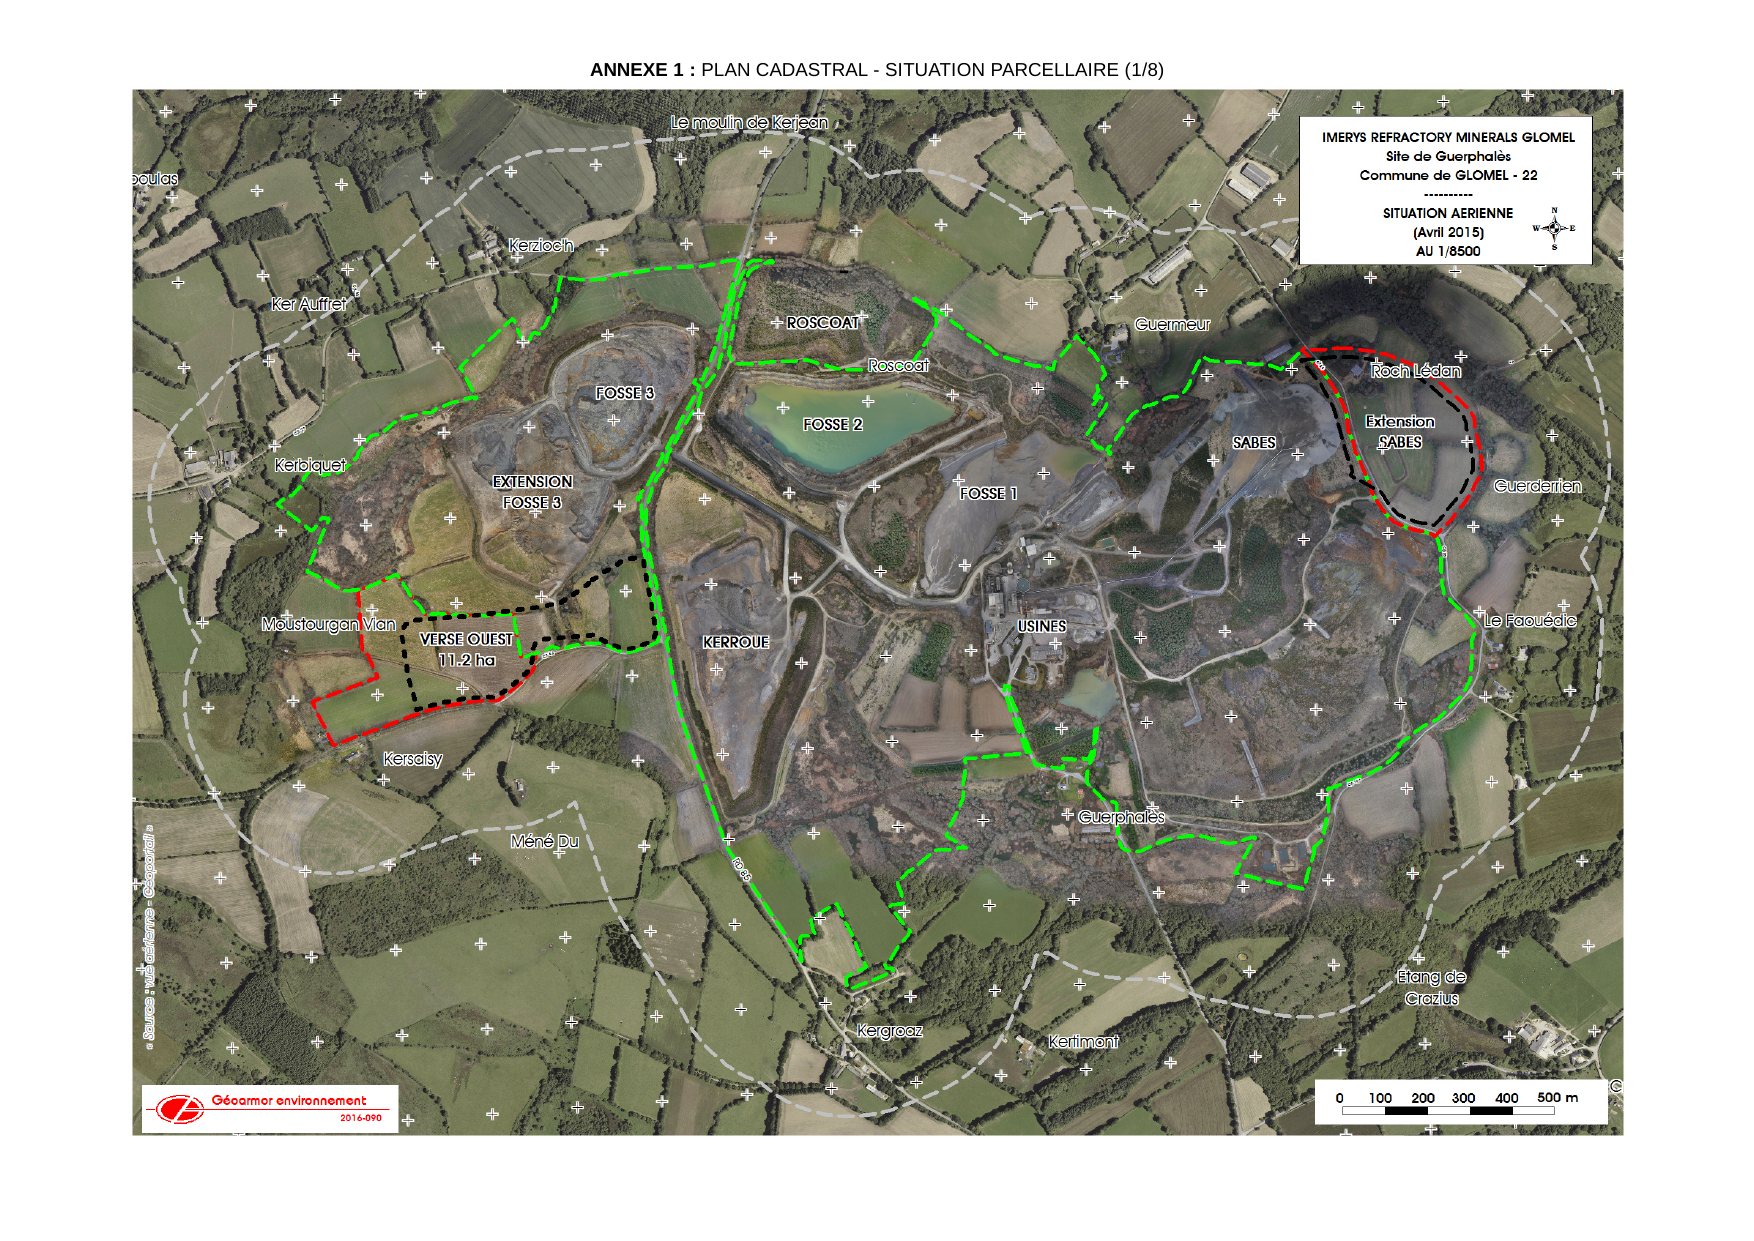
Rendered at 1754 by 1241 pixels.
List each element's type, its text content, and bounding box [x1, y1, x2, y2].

text ANNEXE 1 : PLAN CADASTRAL - SITUATION PARCELLAIRE (1/8) [59, 59, 1695, 81]
picture [118, 80, 1636, 1154]
